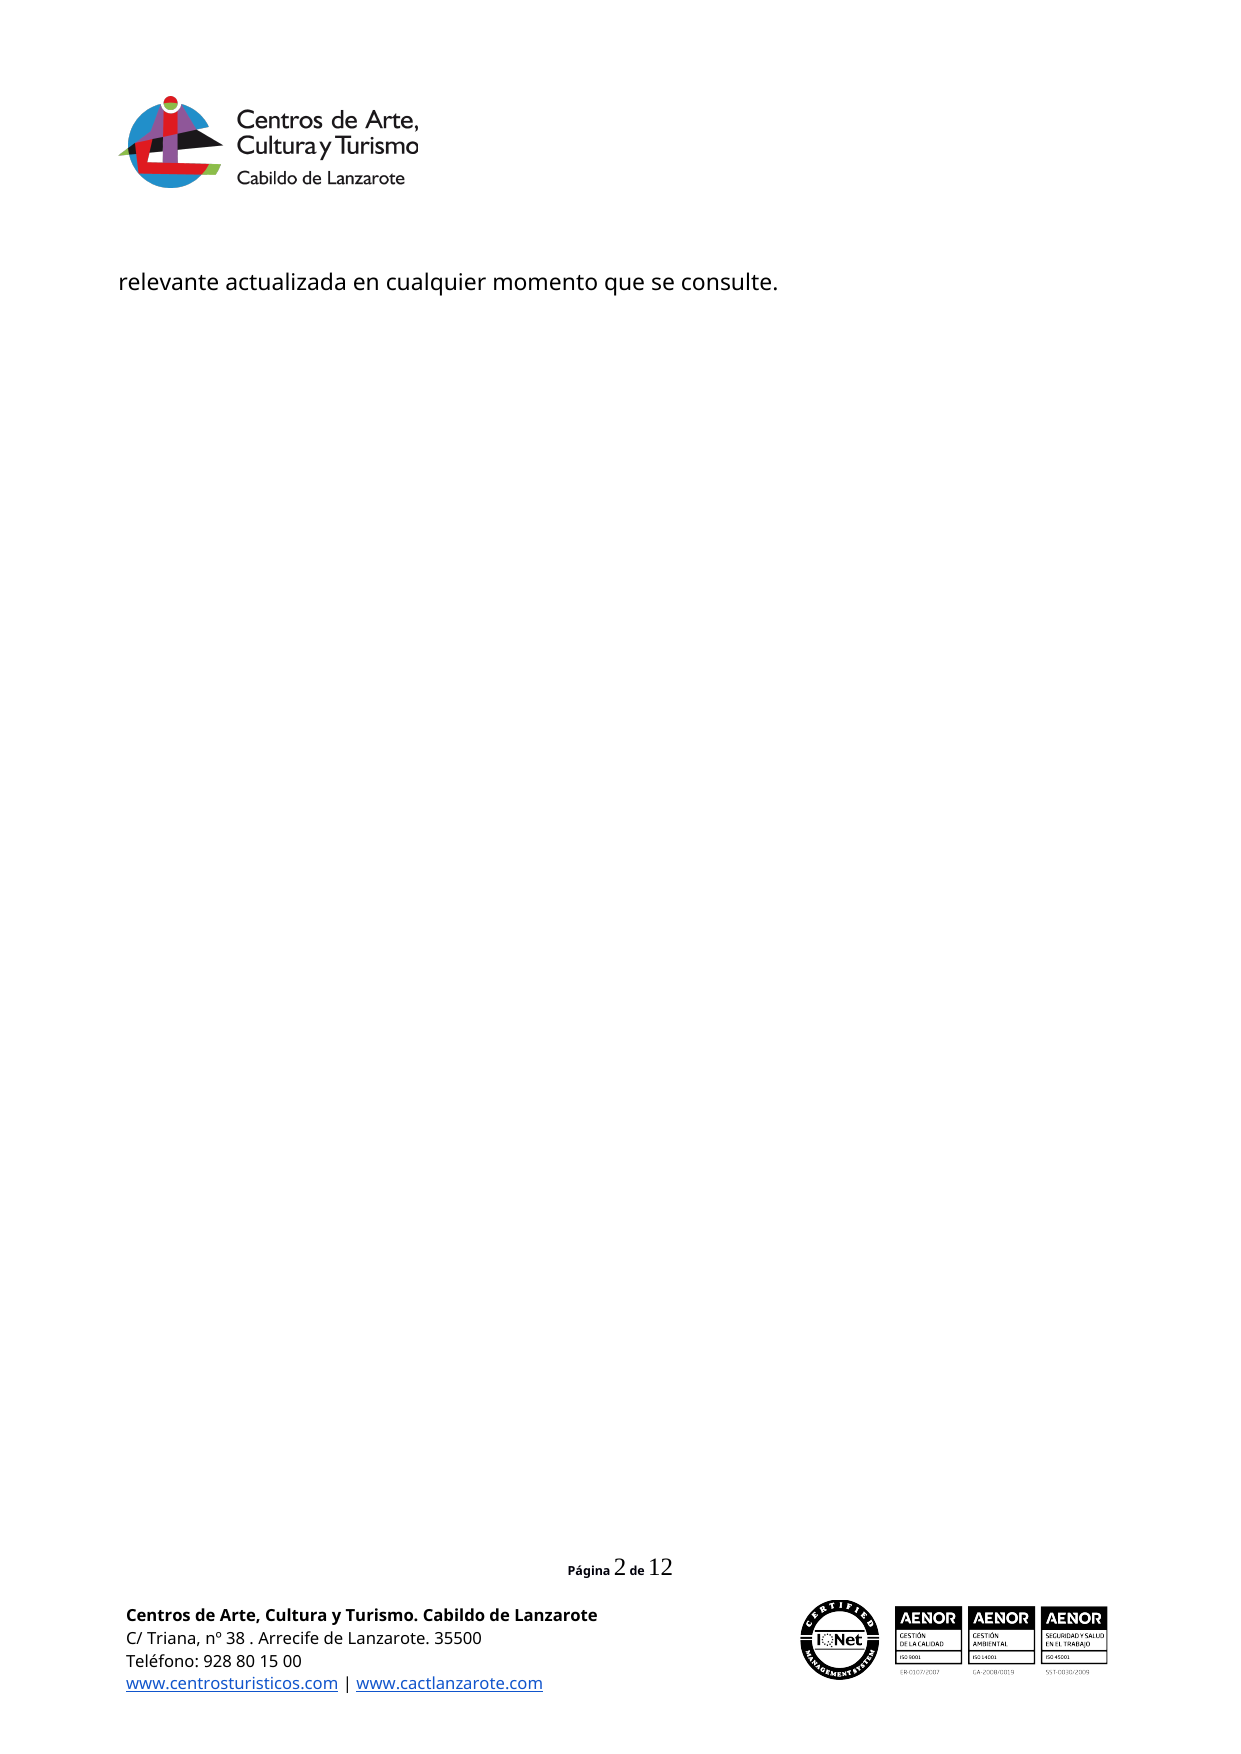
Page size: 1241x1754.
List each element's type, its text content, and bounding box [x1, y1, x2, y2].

picture [800, 1600, 1108, 1680]
picture [118, 96, 418, 188]
text relevante actualizada en cualquier momento que se consulte. [118, 265, 1122, 297]
